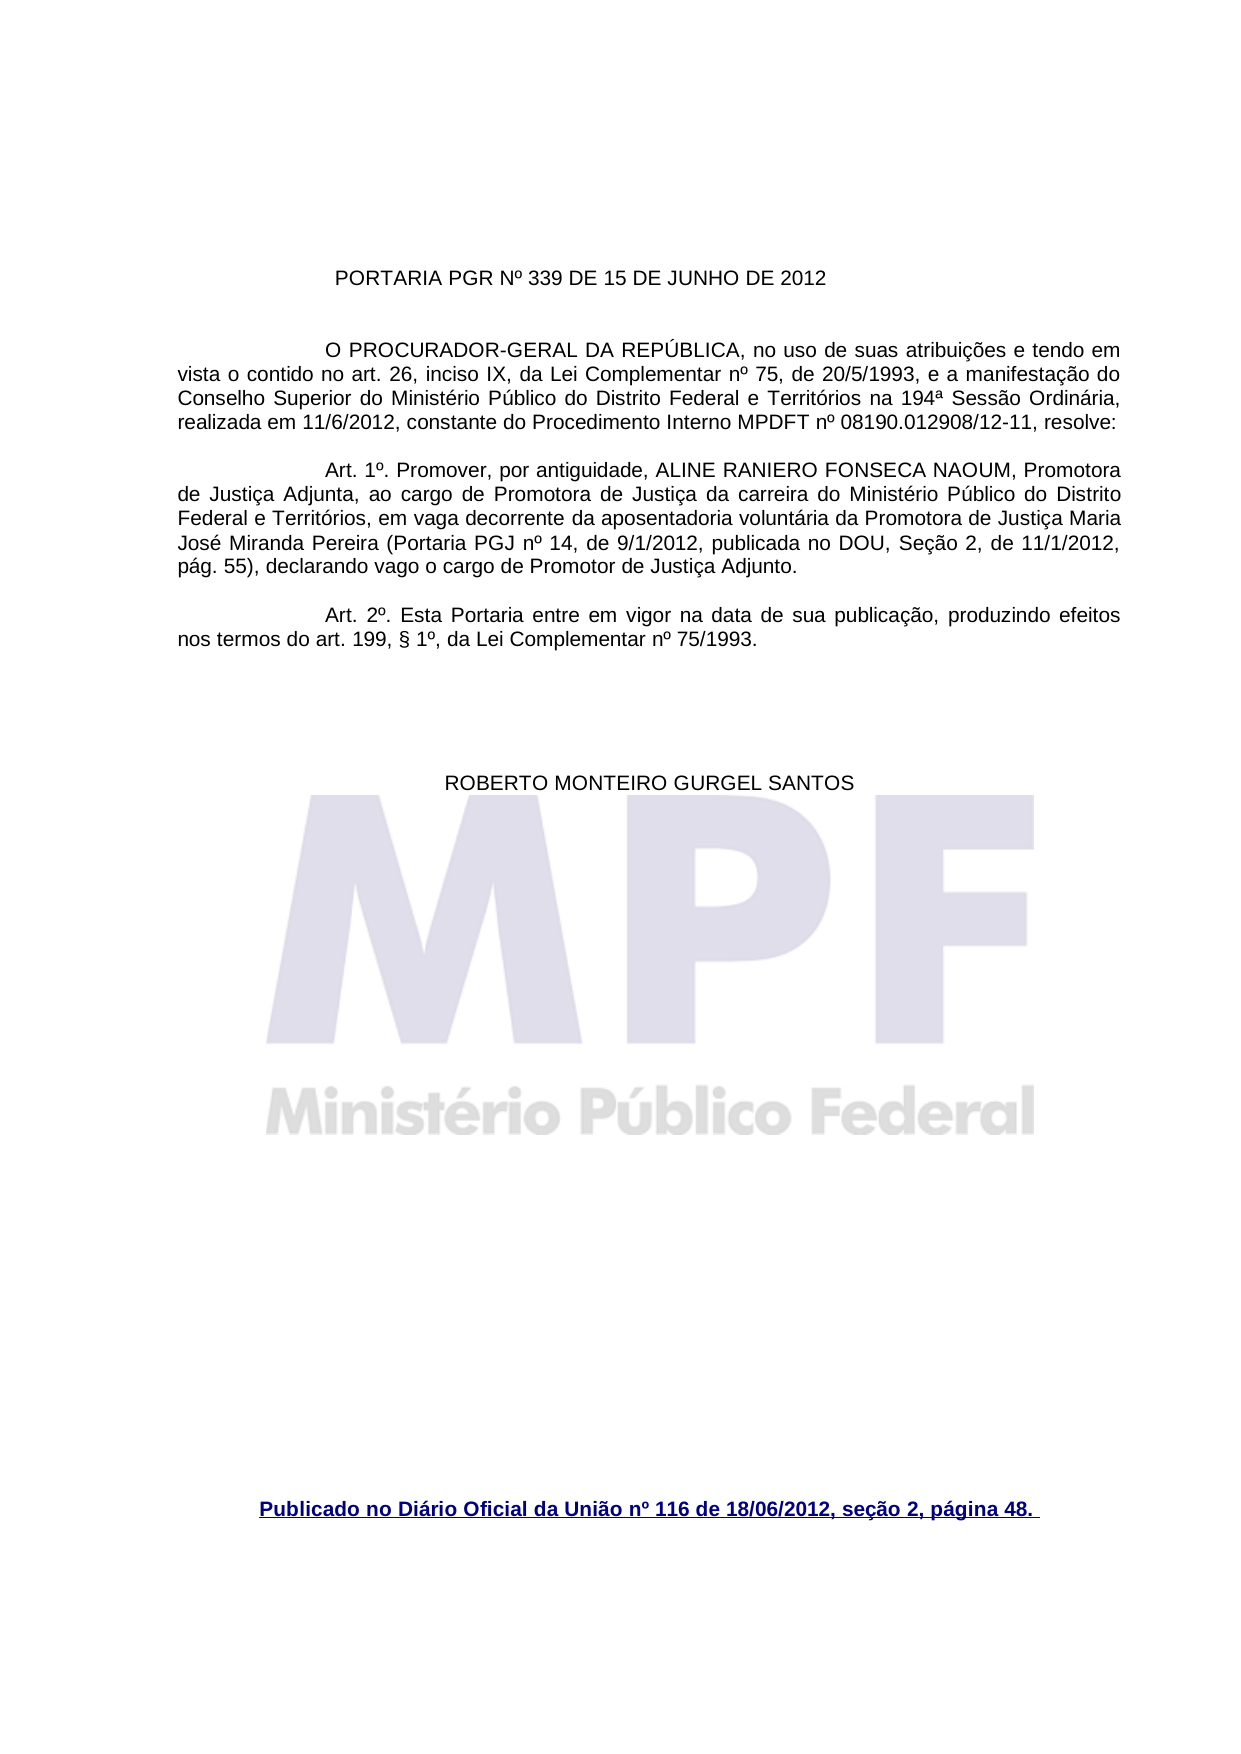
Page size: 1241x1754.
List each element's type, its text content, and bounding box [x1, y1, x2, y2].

text Publicado no Diário Oficial da União nº 116 de 18/06/2012, seção 2, página 48. [177, 1496, 1122, 1521]
text O PROCURADOR-GERAL DA REPÚBLICA, no uso de suas atribuições e tendo em vista o contido no art. 26, inciso IX, da Lei Complementar nº 75, de 20/5/1993, e a manifestação do Conselho Superior do Ministério Público do Distrito Federal e Territórios na 194ª Sessão Ordinária, realizada em 11/6/2012, constante do Procedimento Interno MPDFT nº 08190.012908/12-11, resolve: [177, 338, 1122, 434]
text ROBERTO MONTEIRO GURGEL SANTOS [177, 771, 1122, 795]
text Art. 1º. Promover, por antiguidade, ALINE RANIERO FONSECA NAOUM, Promotora de Justiça Adjunta, ao cargo de Promotora de Justiça da carreira do Ministério Público do Distrito Federal e Territórios, em vaga decorrente da aposentadoria voluntária da Promotora de Justiça Maria José Miranda Pereira (Portaria PGJ nº 14, de 9/1/2012, publicada no DOU, Seção 2, de 11/1/2012, pág. 55), declarando vago o cargo de Promotor de Justiça Adjunto. [177, 458, 1122, 578]
text PORTARIA PGR Nº 339 DE 15 DE JUNHO DE 2012 [177, 266, 1122, 290]
picture [266, 795, 1034, 1136]
text Art. 2º. Esta Portaria entre em vigor na data de sua publicação, produzindo efeitos nos termos do art. 199, § 1º, da Lei Complementar nº 75/1993. [177, 603, 1122, 651]
